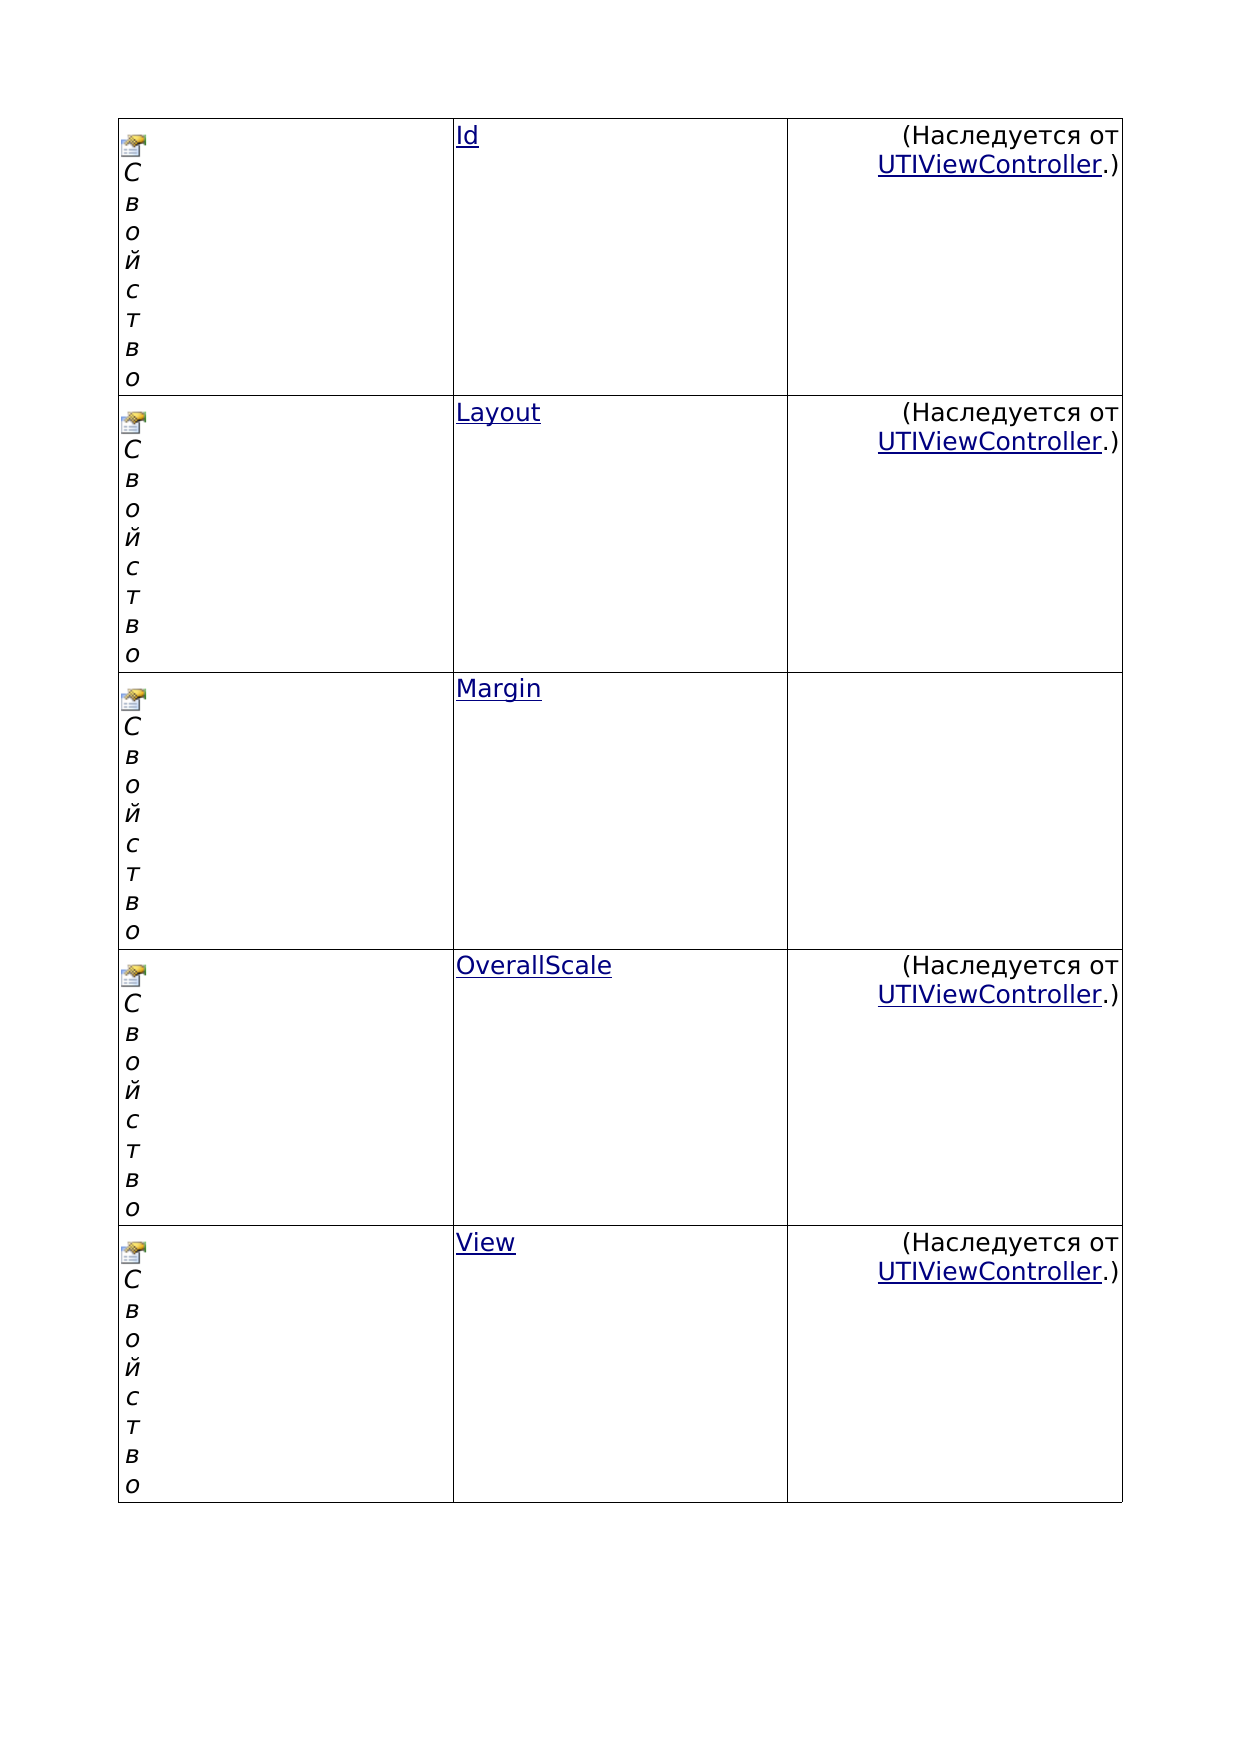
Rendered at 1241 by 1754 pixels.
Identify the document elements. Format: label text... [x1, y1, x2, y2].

table_cell (Наследуется от UTIViewController.) [788, 950, 1122, 1225]
table_cell (Наследуется от UTIViewController.) [788, 1226, 1122, 1502]
table_cell Margin [454, 673, 787, 948]
table_cell [119, 1226, 453, 1502]
table_cell [788, 673, 1122, 948]
picture [121, 410, 147, 436]
table_cell (Наследуется от UTIViewController.) [788, 396, 1122, 672]
table_cell Id [454, 119, 787, 395]
table_cell [119, 673, 453, 948]
table_cell [119, 950, 453, 1225]
picture [121, 1240, 147, 1266]
table_cell [119, 396, 453, 672]
picture [121, 133, 147, 159]
table_cell Layout [454, 396, 787, 672]
table_cell OverallScale [454, 950, 787, 1225]
table_cell [119, 119, 453, 395]
table_cell View [454, 1226, 787, 1502]
picture [121, 687, 147, 713]
picture [121, 963, 147, 989]
table_cell (Наследуется от UTIViewController.) [788, 119, 1122, 395]
